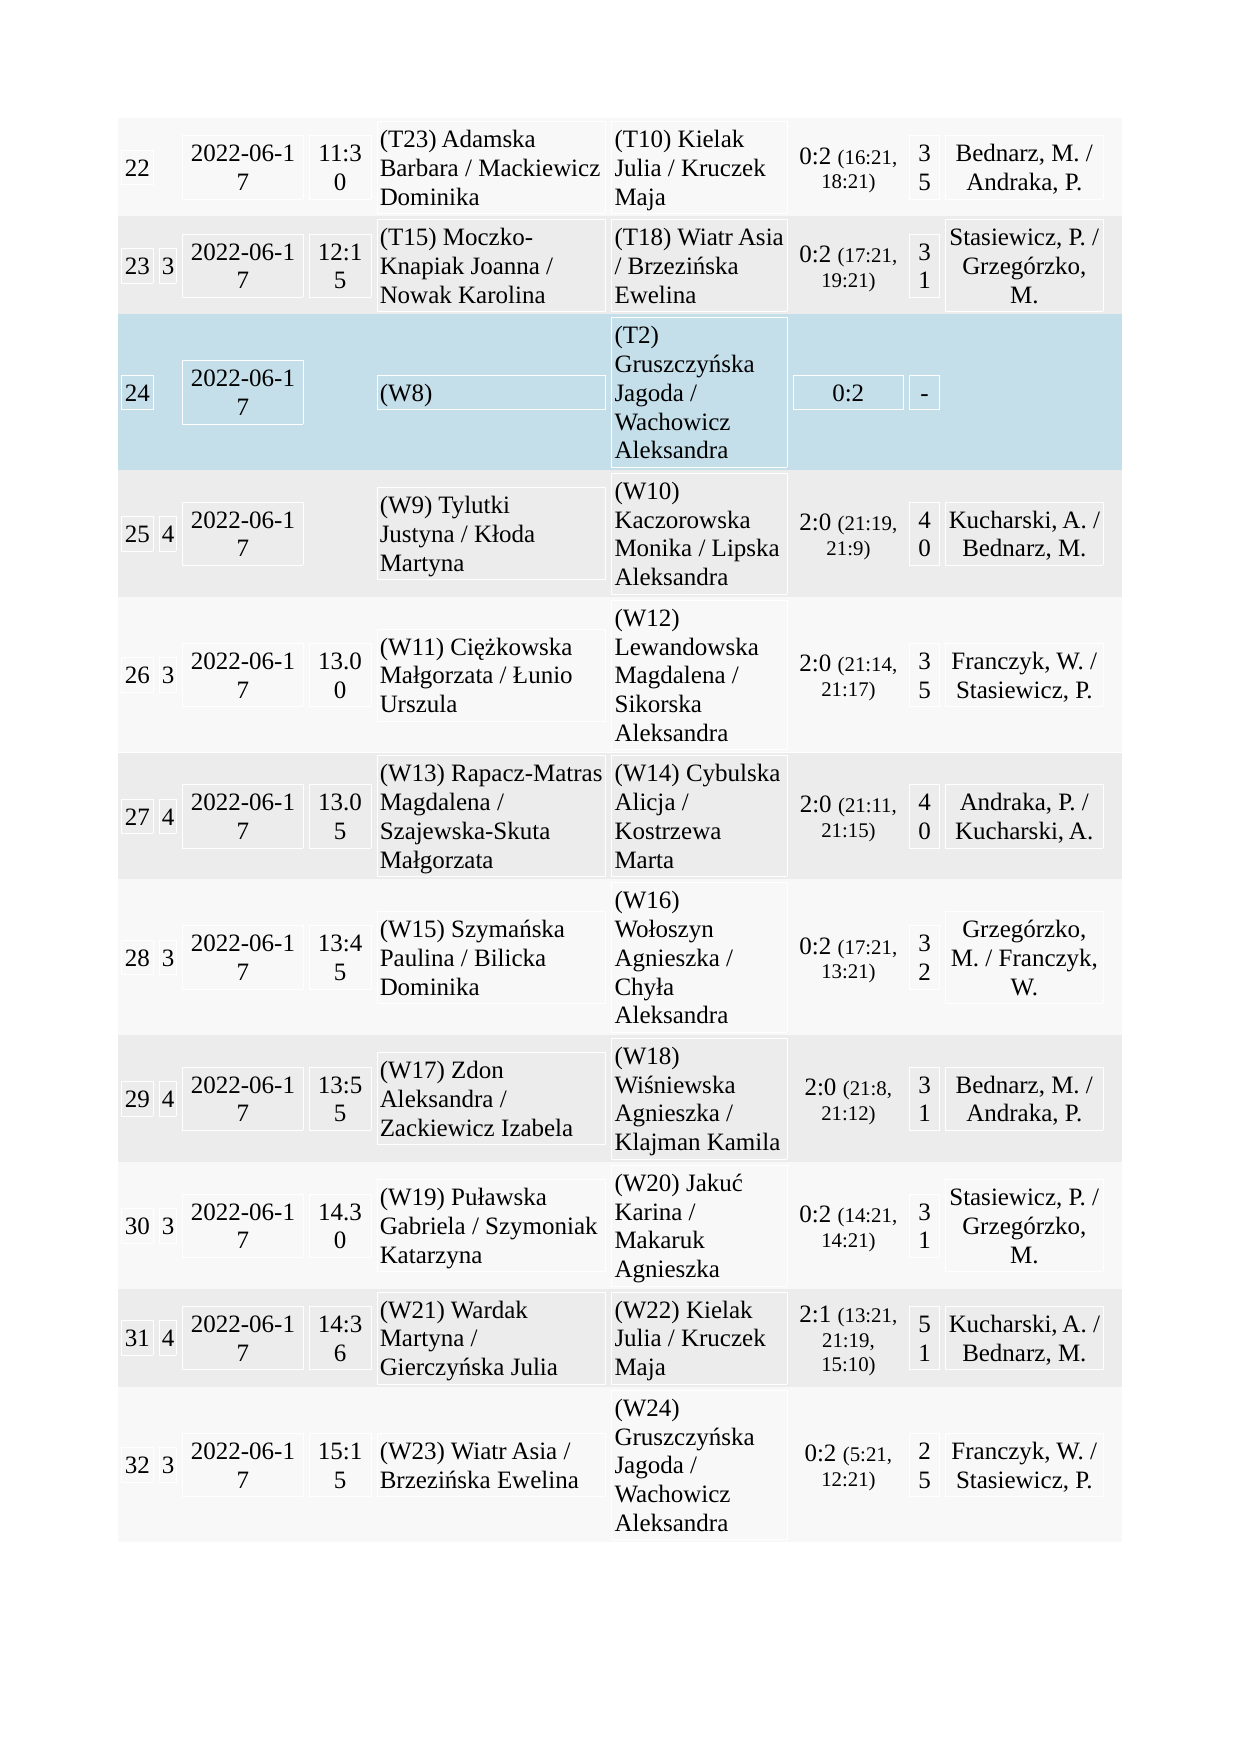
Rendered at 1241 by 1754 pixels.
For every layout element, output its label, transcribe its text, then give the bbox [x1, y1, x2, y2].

table_cell 2022‑06‑17 [179, 470, 306, 597]
table_cell Grzegórzko, M. / Franczyk, W. [943, 879, 1106, 1035]
table_cell (W19) Puławska Gabriela / Szymoniak Katarzyna [374, 1162, 608, 1289]
table_cell 3 [156, 597, 179, 752]
table_cell Stasiewicz, P. / Grzegórzko, M. [943, 1162, 1106, 1289]
table_cell 3 [156, 1162, 179, 1289]
table_cell [1106, 1035, 1122, 1162]
table_cell (T10) Kielak Julia / Kruczek Maja [609, 118, 790, 216]
table_cell 0:2 [790, 314, 906, 470]
table_cell [1106, 118, 1122, 216]
table_cell [1106, 753, 1122, 879]
table_cell (W13) Rapacz-Matras Magdalena / Szajewska-Skuta Małgorzata [374, 753, 608, 879]
table_cell Stasiewicz, P. / Grzegórzko, M. [943, 216, 1106, 314]
table_cell 25 [906, 1387, 942, 1542]
table_cell Bednarz, M. / Andraka, P. [943, 118, 1106, 216]
table_cell 14.30 [306, 1162, 374, 1289]
table_cell 31 [906, 1035, 942, 1162]
table_cell Franczyk, W. / Stasiewicz, P. [943, 597, 1106, 752]
table_cell (W17) Zdon Aleksandra / Zackiewicz Izabela [374, 1035, 608, 1162]
table_cell 14:36 [306, 1289, 374, 1387]
table_cell 2022‑06‑17 [179, 1162, 306, 1289]
table_cell [1106, 1162, 1122, 1289]
table_cell 2022‑06‑17 [179, 753, 306, 879]
table_cell 28 [118, 879, 156, 1035]
table_cell 13:55 [306, 1035, 374, 1162]
table_cell (W14) Cybulska Alicja / Kostrzewa Marta [609, 753, 790, 879]
table_cell [156, 314, 179, 470]
table_cell 22 [118, 118, 156, 216]
table_cell 0:2 (17:21, 19:21) [790, 216, 906, 314]
table_cell 0:2 (17:21, 13:21) [790, 879, 906, 1035]
table_cell [1106, 216, 1122, 314]
table_cell 35 [906, 597, 942, 752]
table_cell 30 [118, 1162, 156, 1289]
table_cell 2:1 (13:21, 21:19, 15:10) [790, 1289, 906, 1387]
table_cell 2022‑06‑17 [179, 879, 306, 1035]
table_cell 2:0 (21:14, 21:17) [790, 597, 906, 752]
table_cell 15:15 [306, 1387, 374, 1542]
table_cell 32 [118, 1387, 156, 1542]
table_cell 32 [906, 879, 942, 1035]
table_cell 2022‑06‑17 [179, 118, 306, 216]
table_cell (W16) Wołoszyn Agnieszka / Chyła Aleksandra [609, 879, 790, 1035]
table_cell (W18) Wiśniewska Agnieszka / Klajman Kamila [609, 1035, 790, 1162]
table_cell 2022‑06‑17 [179, 314, 306, 470]
table_cell 3 [156, 1387, 179, 1542]
table_cell 13:45 [306, 879, 374, 1035]
table_cell 4 [156, 1289, 179, 1387]
table_cell [1106, 879, 1122, 1035]
table_cell Andraka, P. / Kucharski, A. [943, 753, 1106, 879]
table_cell [1106, 1289, 1122, 1387]
table_cell 3 [156, 216, 179, 314]
table_cell 2:0 (21:8, 21:12) [790, 1035, 906, 1162]
table_cell 40 [906, 753, 942, 879]
table_cell [156, 118, 179, 216]
table_cell 2022‑06‑17 [179, 1289, 306, 1387]
table_cell 31 [118, 1289, 156, 1387]
table_cell 0:2 (5:21, 12:21) [790, 1387, 906, 1542]
table_cell (W21) Wardak Martyna / Gierczyńska Julia [374, 1289, 608, 1387]
table_cell 25 [118, 470, 156, 597]
table_cell 31 [906, 1162, 942, 1289]
table_cell 2022‑06‑17 [179, 216, 306, 314]
table_cell 24 [118, 314, 156, 470]
table_cell 31 [906, 216, 942, 314]
table_cell (W10) Kaczorowska Monika / Lipska Aleksandra [609, 470, 790, 597]
table_cell 11:30 [306, 118, 374, 216]
table_cell 0:2 (16:21, 18:21) [790, 118, 906, 216]
table_cell 3 [156, 879, 179, 1035]
table_cell [1106, 470, 1122, 597]
table_cell 23 [118, 216, 156, 314]
table_cell 2022‑06‑17 [179, 1387, 306, 1542]
table_cell [943, 314, 1106, 470]
table_cell 4 [156, 753, 179, 879]
table_cell (W24) Gruszczyńska Jagoda / Wachowicz Aleksandra [609, 1387, 790, 1542]
table_cell (T2) Gruszczyńska Jagoda / Wachowicz Aleksandra [609, 314, 790, 470]
table_cell - [906, 314, 942, 470]
table_cell 12:15 [306, 216, 374, 314]
table_cell 2:0 (21:19, 21:9) [790, 470, 906, 597]
table_cell 2:0 (21:11, 21:15) [790, 753, 906, 879]
table_cell Kucharski, A. / Bednarz, M. [943, 470, 1106, 597]
table_cell (W15) Szymańska Paulina / Bilicka Dominika [374, 879, 608, 1035]
table_cell 27 [118, 753, 156, 879]
table_cell (W20) Jakuć Karina / Makaruk Agnieszka [609, 1162, 790, 1289]
table_cell 29 [118, 1035, 156, 1162]
table_cell (W9) Tylutki Justyna / Kłoda Martyna [374, 470, 608, 597]
table_cell 35 [906, 118, 942, 216]
table_cell [1106, 1387, 1122, 1542]
table_cell Kucharski, A. / Bednarz, M. [943, 1289, 1106, 1387]
table_cell (T15) Moczko-Knapiak Joanna / Nowak Karolina [374, 216, 608, 314]
table_cell (W11) Ciężkowska Małgorzata / Łunio Urszula [374, 597, 608, 752]
table_cell (W12) Lewandowska Magdalena / Sikorska Aleksandra [609, 597, 790, 752]
table_cell 2022‑06‑17 [179, 1035, 306, 1162]
table_cell (W8) [374, 314, 608, 470]
table_cell (W22) Kielak Julia / Kruczek Maja [609, 1289, 790, 1387]
table_cell (T23) Adamska Barbara / Mackiewicz Dominika [374, 118, 608, 216]
table_cell [306, 314, 374, 470]
table_cell 13.00 [306, 597, 374, 752]
table_cell (T18) Wiatr Asia / Brzezińska Ewelina [609, 216, 790, 314]
table_cell [1106, 314, 1122, 470]
table_cell 51 [906, 1289, 942, 1387]
table_cell 2022‑06‑17 [179, 597, 306, 752]
table_cell 40 [906, 470, 942, 597]
table_cell 0:2 (14:21, 14:21) [790, 1162, 906, 1289]
table_cell 13.05 [306, 753, 374, 879]
table_cell 4 [156, 470, 179, 597]
table_cell (W23) Wiatr Asia / Brzezińska Ewelina [374, 1387, 608, 1542]
table_cell [1106, 597, 1122, 752]
table_cell 4 [156, 1035, 179, 1162]
table_cell Franczyk, W. / Stasiewicz, P. [943, 1387, 1106, 1542]
table_cell Bednarz, M. / Andraka, P. [943, 1035, 1106, 1162]
table_cell 26 [118, 597, 156, 752]
table_cell [306, 470, 374, 597]
